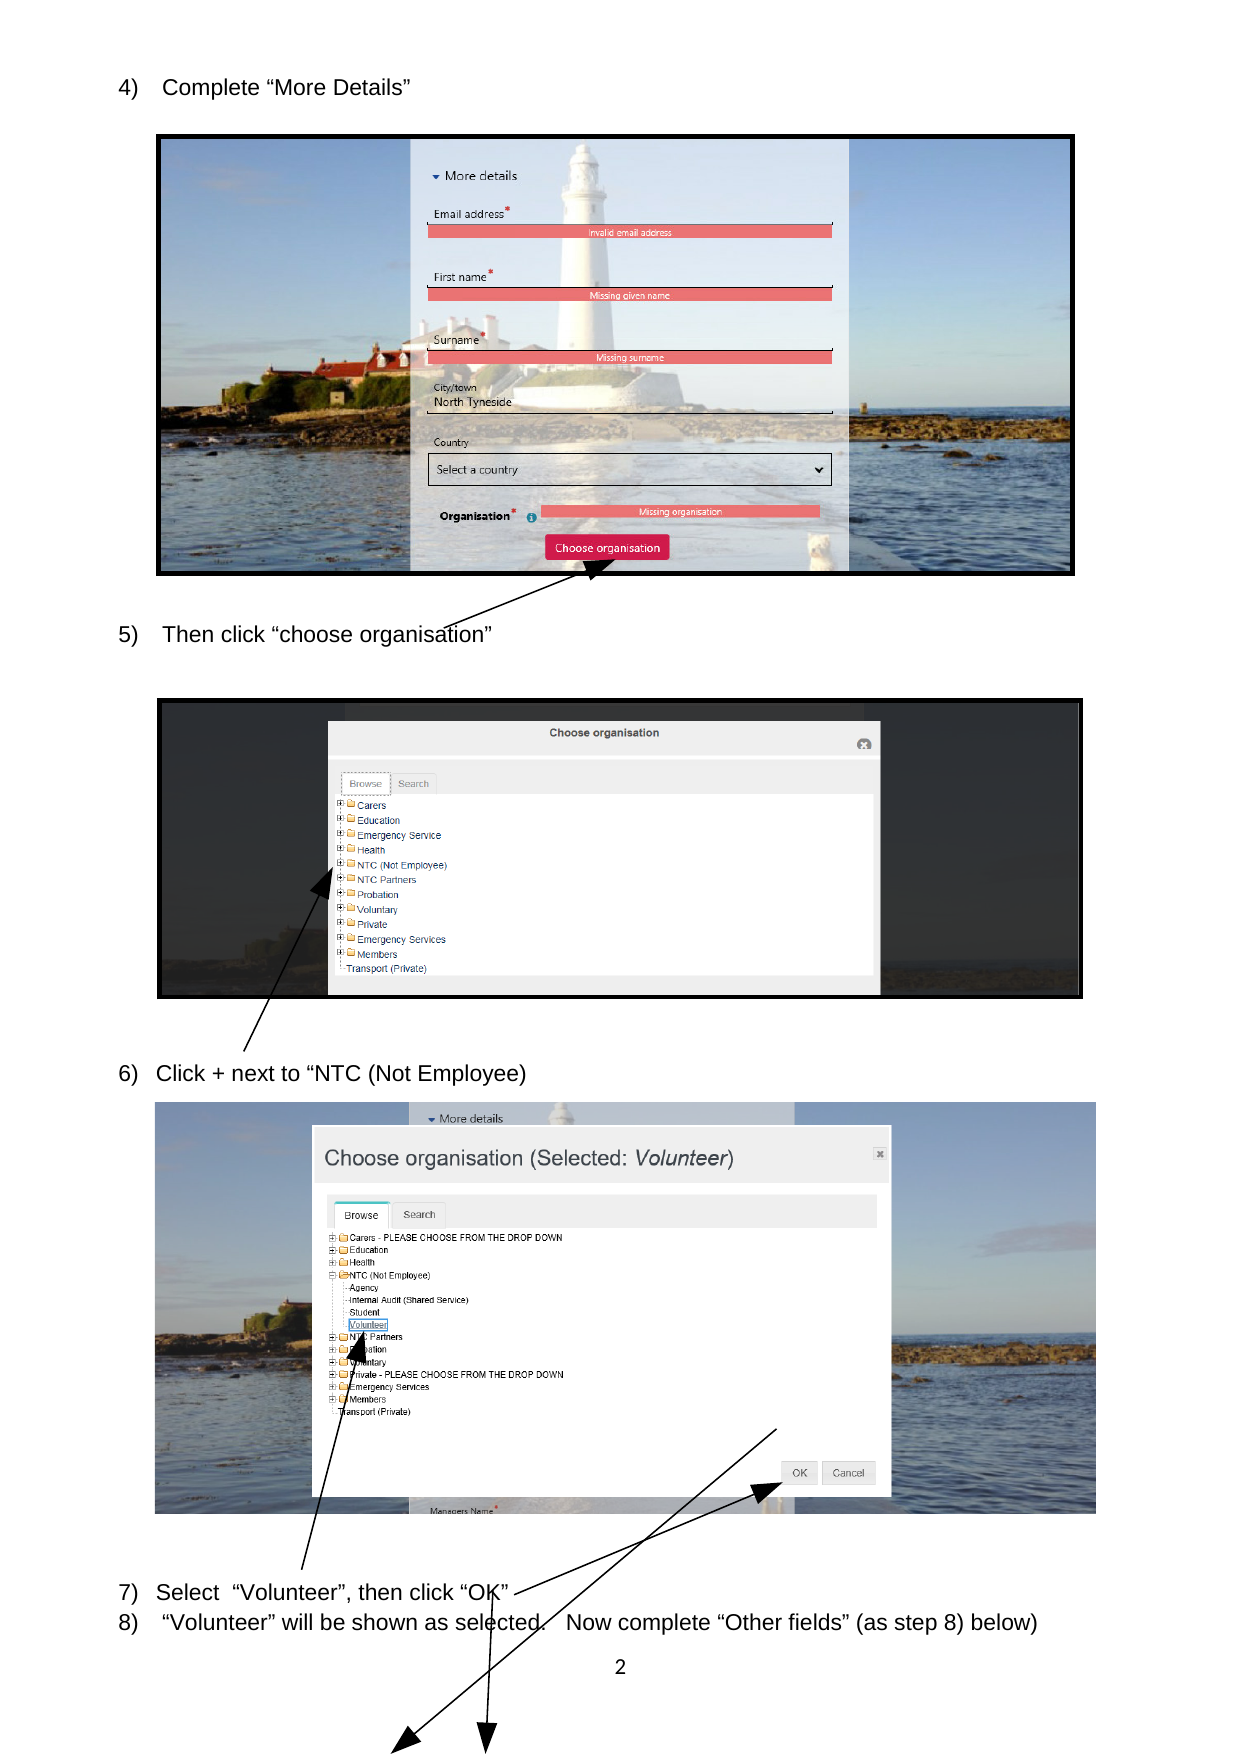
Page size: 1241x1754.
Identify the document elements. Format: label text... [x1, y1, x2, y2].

list Select “Volunteer”, then click “OK” [118, 1579, 595, 1605]
list Complete “More Details” [118, 74, 1122, 100]
list “Volunteer” will be shown as selected. Now complete “Other fields” (as step 8) below) [492, 1609, 560, 1636]
list “Volunteer” will be shown as selected. Now complete “Other fields” (as step 8) below) [118, 1609, 491, 1636]
list “Volunteer” will be shown as selected. Now complete “Other fields” (as step 8) below) [533, 1609, 1122, 1636]
list [570, 1579, 1122, 1605]
list Click + next to “NTC (Not Employee) [118, 1059, 1122, 1086]
list Then click “choose organisation” [118, 621, 1122, 647]
